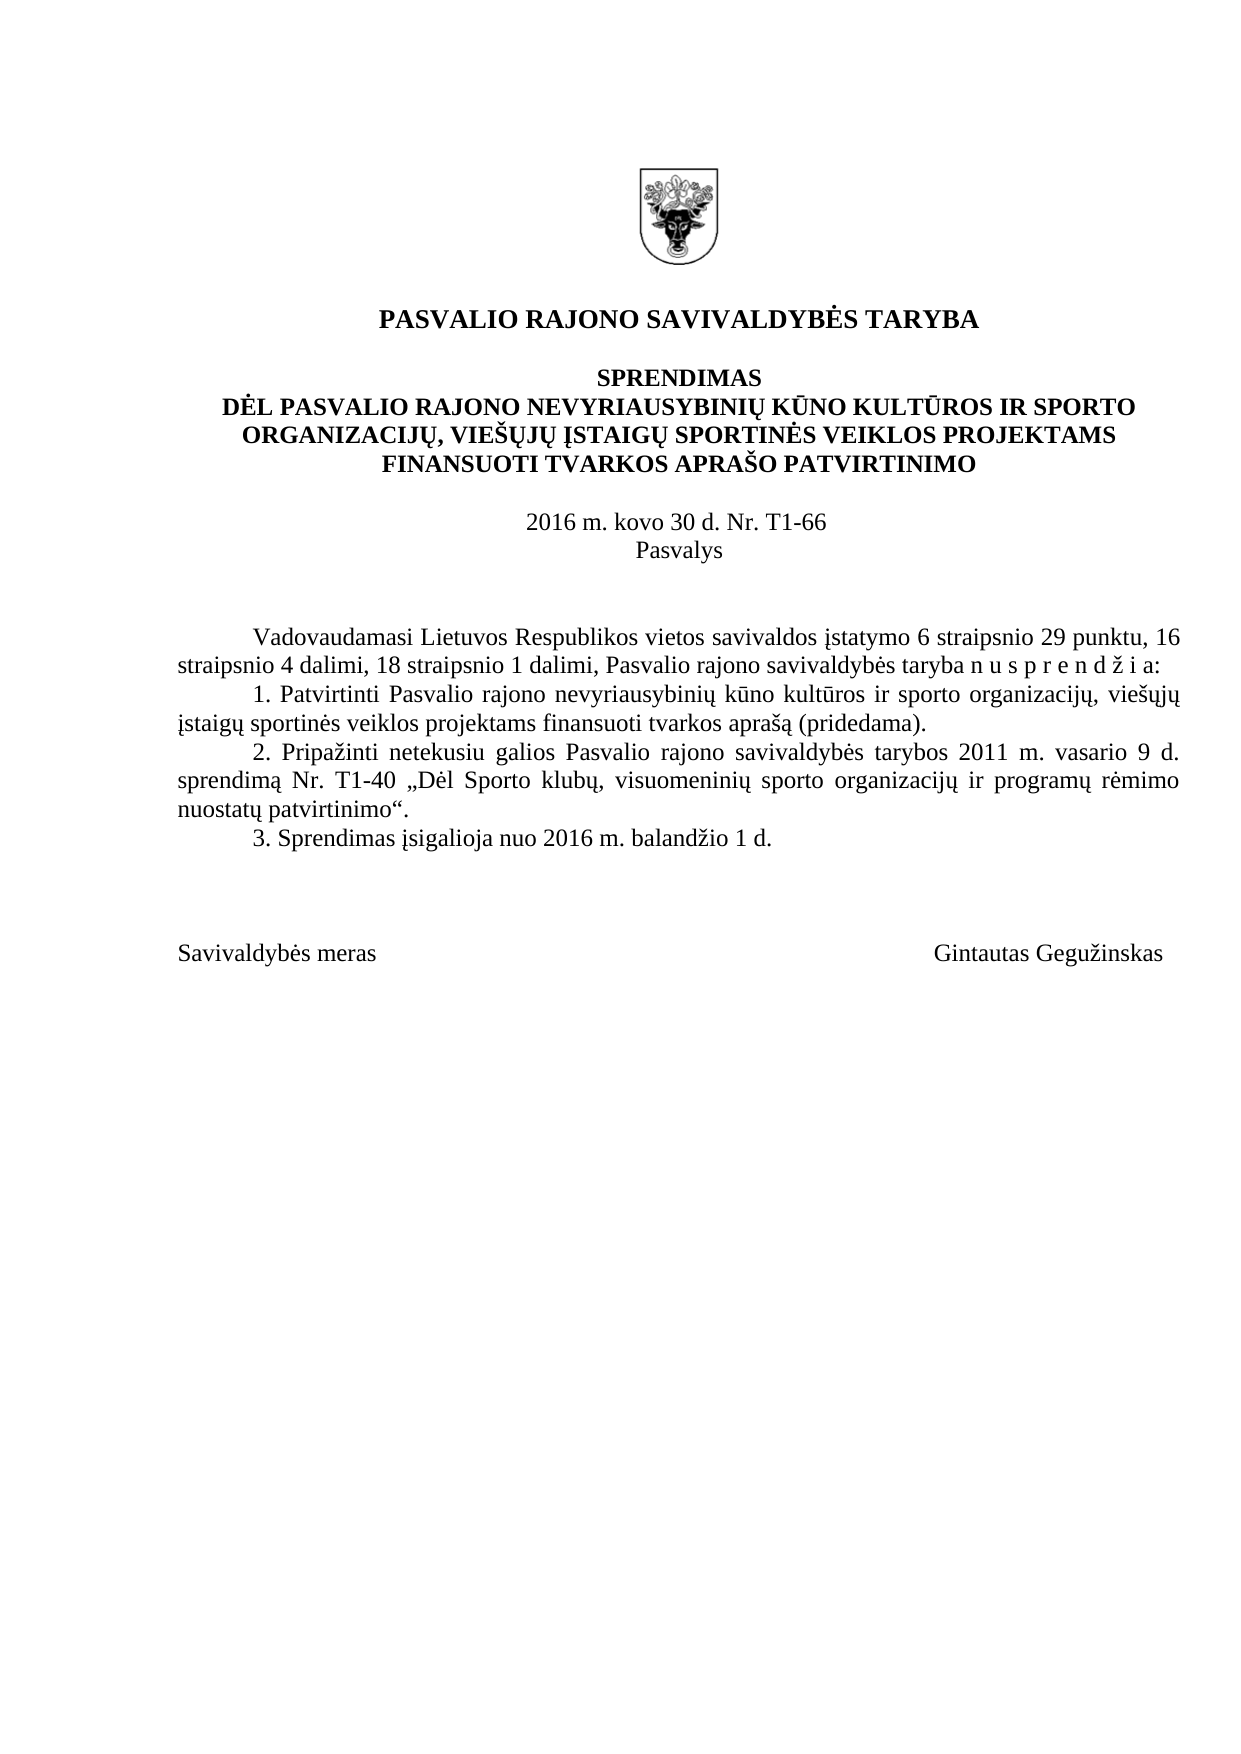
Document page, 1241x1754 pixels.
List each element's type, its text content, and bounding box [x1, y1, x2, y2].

text 2. Pripažinti netekusiu galios Pasvalio rajono savivaldybės tarybos 2011 m. vasario 9 d. sprendimą Nr. T1-40 „Dėl Sporto klubų, visuomeninių sporto organizacijų ir programų rėmimo nuostatų patvirtinimo“. [177, 737, 1181, 823]
text Pasvalys [177, 535, 1181, 564]
text Dėl PASVALIO RAJONO NEVYRIAUSYBINIŲ KŪNO KULTŪROS IR SPORTO ORGANIZACIJŲ, VIEŠŲJŲ ĮSTAIGŲ SPORTINĖS VEIKLOS PROJEKTAMS FINANSUOTI TVARKOS APRAŠO PATVIRTINIMO [177, 392, 1181, 478]
text Sprendimas [177, 363, 1181, 392]
text Savivaldybės meras Gintautas Gegužinskas [177, 938, 1181, 967]
text 3. Sprendimas įsigalioja nuo 2016 m. balandžio 1 d. [177, 823, 1181, 852]
text 1. Patvirtinti Pasvalio rajono nevyriausybinių kūno kultūros ir sporto organizacijų, viešųjų įstaigų sportinės veiklos projektams finansuoti tvarkos aprašą (pridedama). [177, 679, 1181, 737]
text Vadovaudamasi Lietuvos Respublikos vietos savivaldos įstatymo 6 straipsnio 29 punktu, 16 straipsnio 4 dalimi, 18 straipsnio 1 dalimi, Pasvalio rajono savivaldybės taryba n u s p r e n d ž i a: [177, 622, 1181, 679]
text Pasvalio rajono savivaldybės taryba [177, 303, 1181, 334]
text 2016 m. kovo 30 d. Nr. T1-66 [177, 507, 1181, 535]
